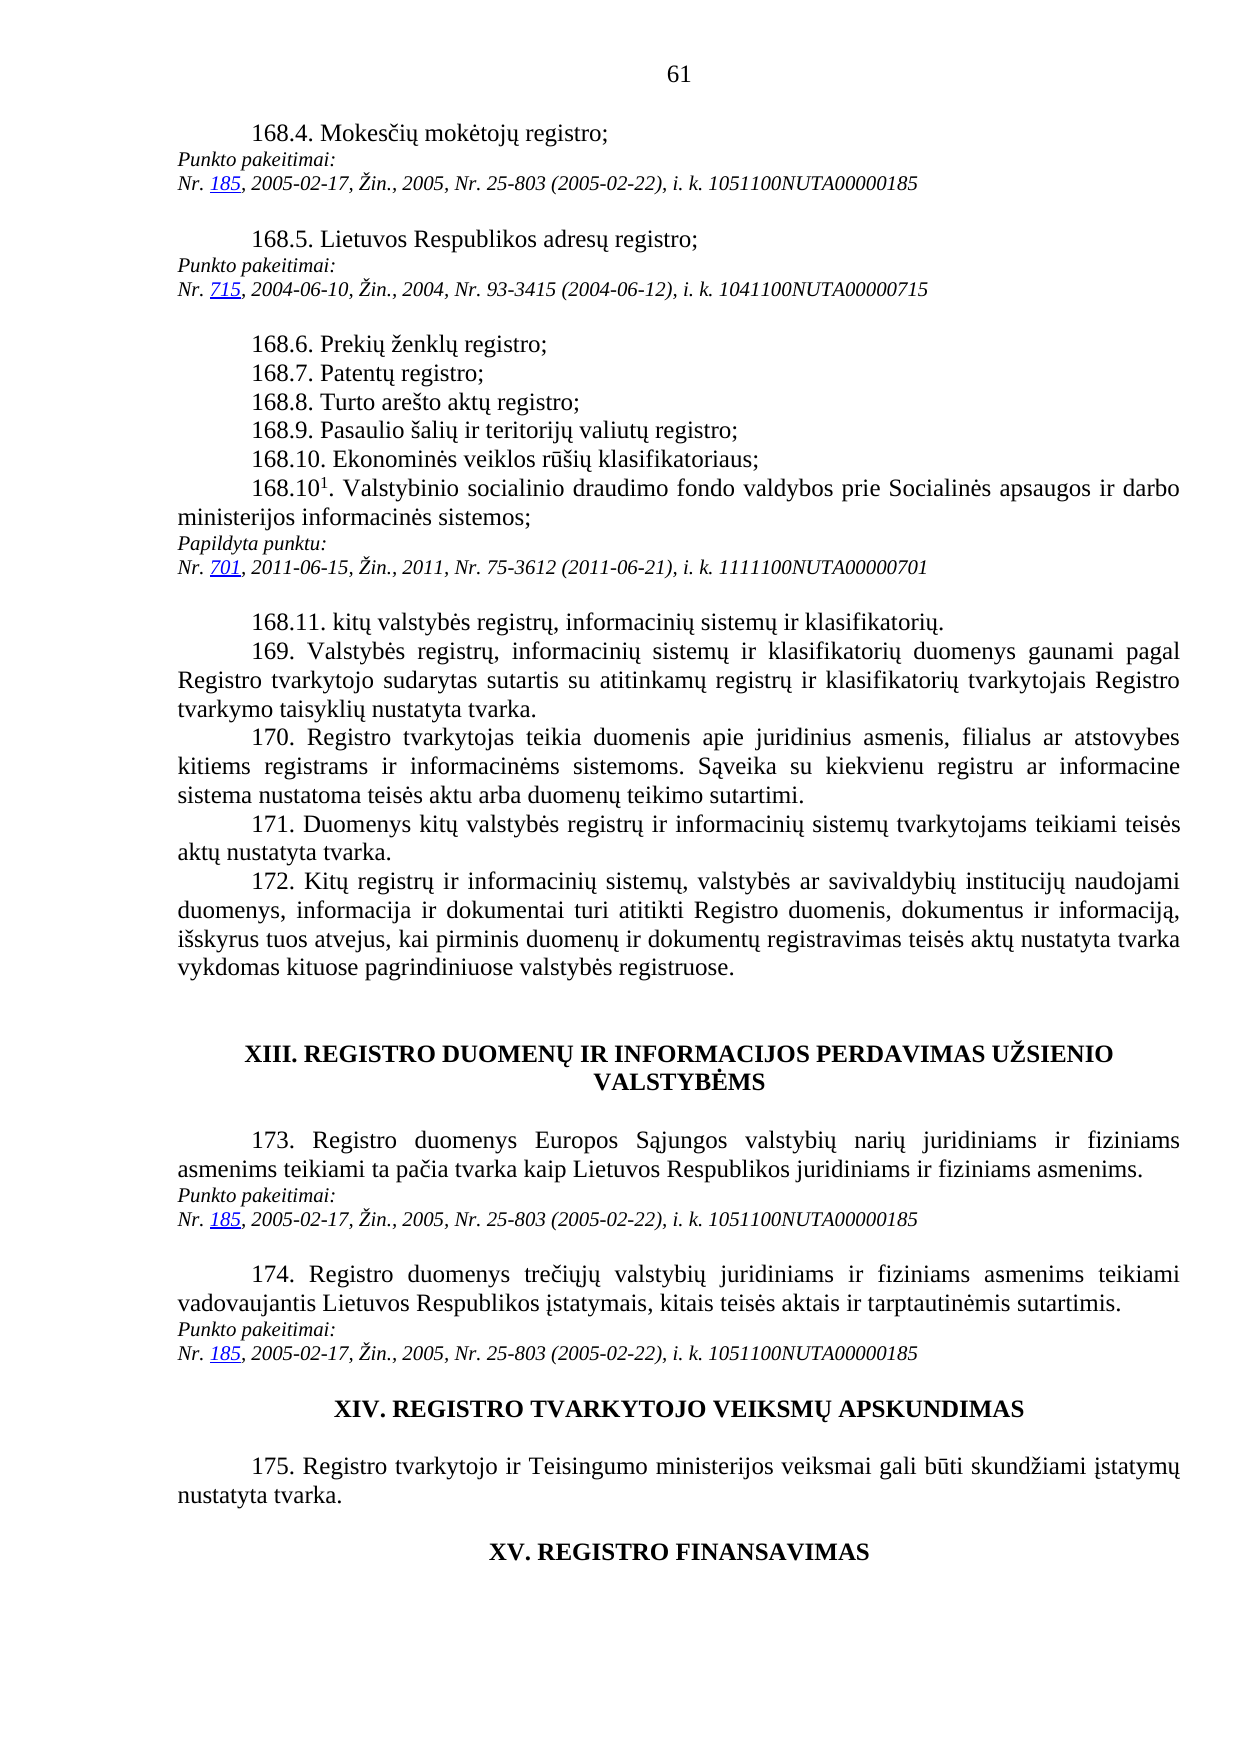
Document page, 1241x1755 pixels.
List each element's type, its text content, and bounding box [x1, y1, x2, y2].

text 168.11. kitų valstybės registrų, informacinių sistemų ir klasifikatorių. [177, 607, 1181, 636]
text XIV. REGISTRO TVARKYTOJO VEIKSMŲ APSKUNDIMAS [177, 1394, 1181, 1422]
text 172. Kitų registrų ir informacinių sistemų, valstybės ar savivaldybių institucijų naudojami duomenys, informacija ir dokumentai turi atitikti Registro duomenis, dokumentus ir informaciją, išskyrus tuos atvejus, kai pirminis duomenų ir dokumentų registravimas teisės aktų nustatyta tvarka vykdomas kituose pagrindiniuose valstybės registruose. [177, 866, 1181, 981]
text 174. Registro duomenys trečiųjų valstybių juridiniams ir fiziniams asmenims teikiami vadovaujantis Lietuvos Respublikos įstatymais, kitais teisės aktais ir tarptautinėmis sutartimis. [177, 1259, 1181, 1317]
text VALSTYBĖMS [177, 1067, 1181, 1096]
text Nr. 185, 2005-02-17, Žin., 2005, Nr. 25-803 (2005-02-22), i. k. 1051100NUTA00000185 [177, 171, 1181, 195]
text 170. Registro tvarkytojas teikia duomenis apie juridinius asmenis, filialus ar atstovybes kitiems registrams ir informacinėms sistemoms. Sąveika su kiekvienu registru ar informacine sistema nustatoma teisės aktu arba duomenų teikimo sutartimi. [177, 722, 1181, 809]
text Punkto pakeitimai: [177, 1317, 1181, 1341]
text Nr. 701, 2011-06-15, Žin., 2011, Nr. 75-3612 (2011-06-21), i. k. 1111100NUTA00000701 [177, 555, 1181, 579]
text 168.4. Mokesčių mokėtojų registro; [177, 118, 1181, 147]
text Papildyta punktu: [177, 531, 1181, 555]
text 168.8. Turto arešto aktų registro; [177, 387, 1181, 416]
text Punkto pakeitimai: [177, 252, 1181, 277]
text 173. Registro duomenys Europos Sąjungos valstybių narių juridiniams ir fiziniams asmenims teikiami ta pačia tvarka kaip Lietuvos Respublikos juridiniams ir fiziniams asmenims. [177, 1125, 1181, 1182]
text 168.6. Prekių ženklų registro; [177, 329, 1181, 358]
text 175. Registro tvarkytojo ir Teisingumo ministerijos veiksmai gali būti skundžiami įstatymų nustatyta tvarka. [177, 1451, 1181, 1509]
text Punkto pakeitimai: [177, 147, 1181, 171]
text Punkto pakeitimai: [177, 1182, 1181, 1207]
text Nr. 185, 2005-02-17, Žin., 2005, Nr. 25-803 (2005-02-22), i. k. 1051100NUTA00000185 [177, 1207, 1181, 1231]
text Nr. 715, 2004-06-10, Žin., 2004, Nr. 93-3415 (2004-06-12), i. k. 1041100NUTA00000715 [177, 277, 1181, 301]
text 168.9. Pasaulio šalių ir teritorijų valiutų registro; [177, 416, 1181, 444]
text 168.10. Ekonominės veiklos rūšių klasifikatoriaus; [177, 444, 1181, 473]
text XV. REGISTRO FINANSAVIMAS [177, 1537, 1181, 1566]
text 171. Duomenys kitų valstybės registrų ir informacinių sistemų tvarkytojams teikiami teisės aktų nustatyta tvarka. [177, 809, 1181, 866]
text 169. Valstybės registrų, informacinių sistemų ir klasifikatorių duomenys gaunami pagal Registro tvarkytojo sudarytas sutartis su atitinkamų registrų ir klasifikatorių tvarkytojais Registro tvarkymo taisyklių nustatyta tvarka. [177, 636, 1181, 722]
text XIII. REGISTRO DUOMENŲ IR INFORMACIJOS PERDAVIMAS UŽSIENIO [177, 1039, 1181, 1067]
text 168.7. Patentų registro; [177, 358, 1181, 387]
text Nr. 185, 2005-02-17, Žin., 2005, Nr. 25-803 (2005-02-22), i. k. 1051100NUTA00000185 [177, 1341, 1181, 1365]
text 168.101. Valstybinio socialinio draudimo fondo valdybos prie Socialinės apsaugos ir darbo ministerijos informacinės sistemos; [177, 473, 1181, 531]
text 168.5. Lietuvos Respublikos adresų registro; [177, 224, 1181, 252]
